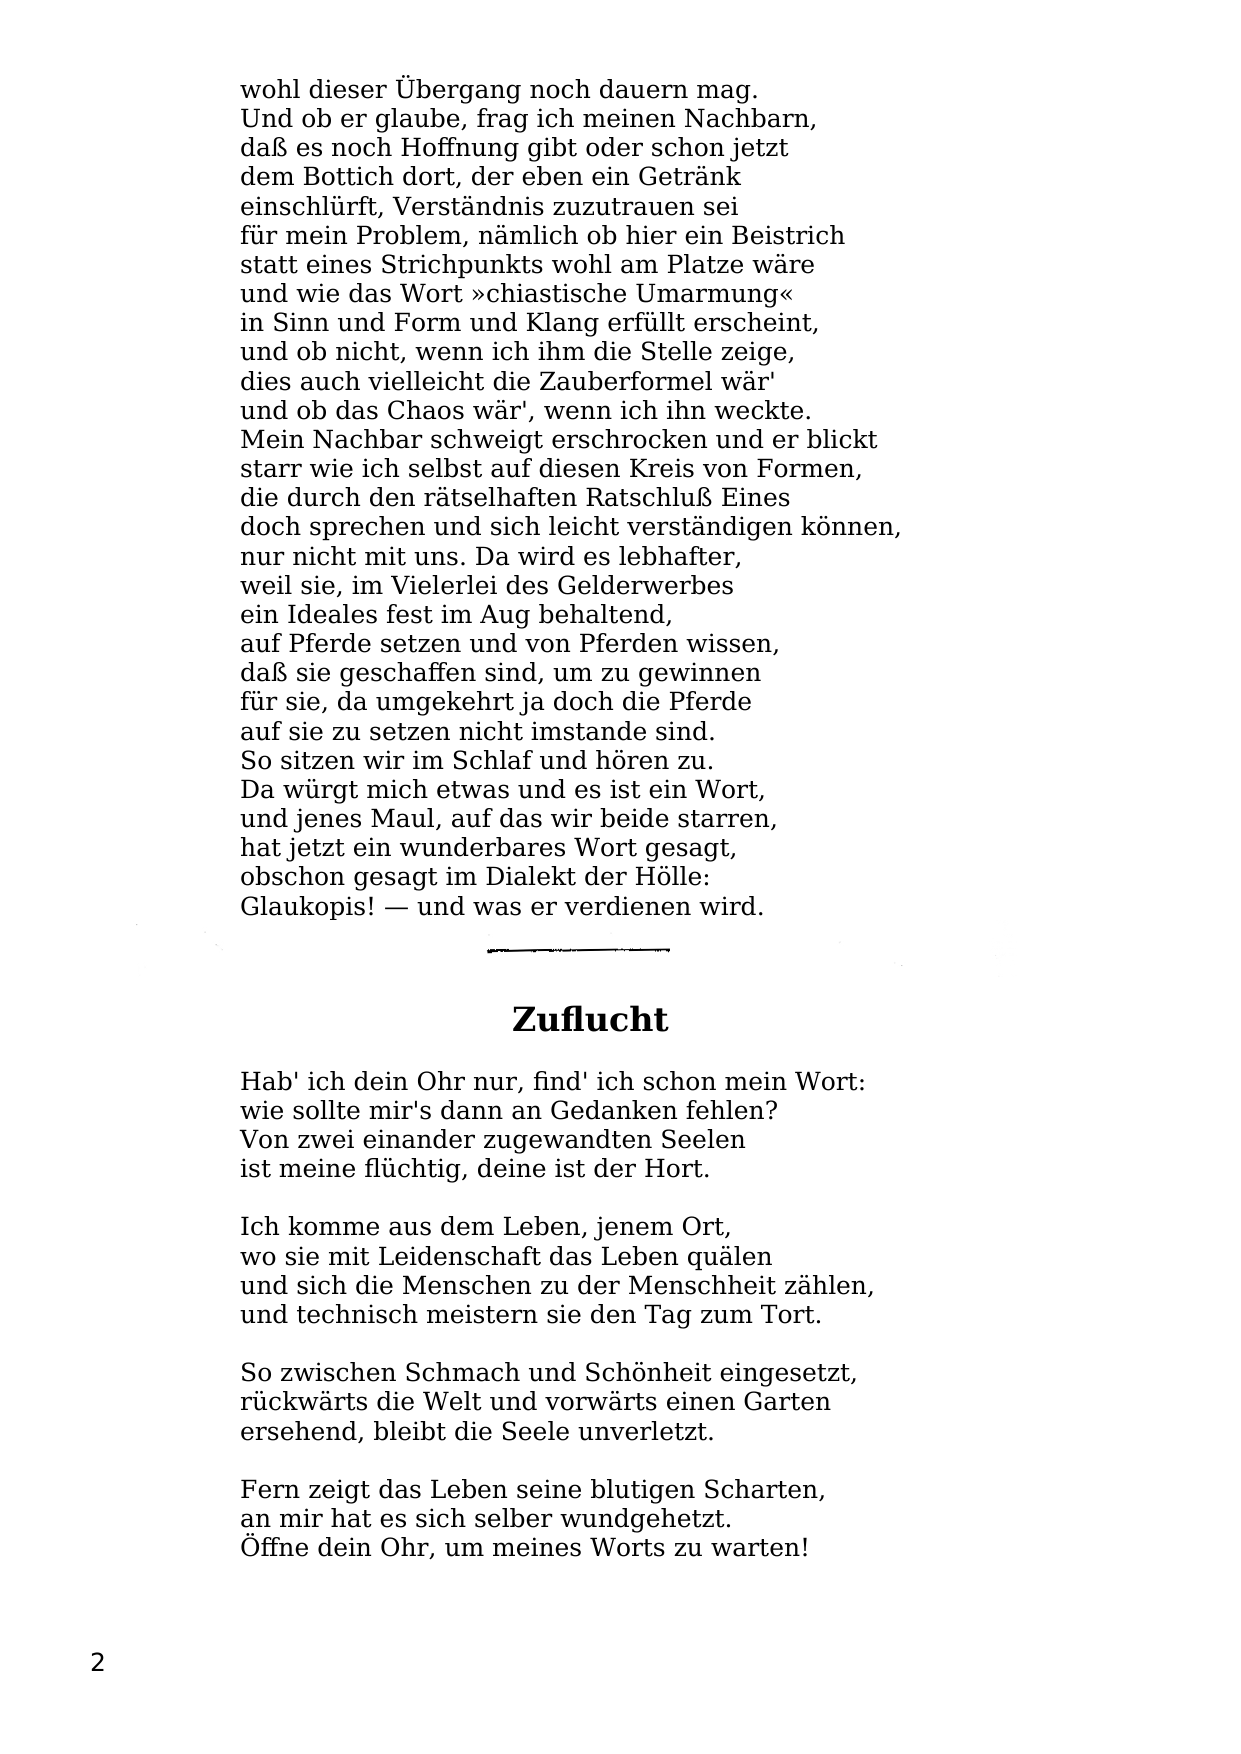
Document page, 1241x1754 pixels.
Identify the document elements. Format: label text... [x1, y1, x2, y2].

text Öffne dein Ohr, um meines Worts zu warten! [240, 1533, 1091, 1562]
text auf sie zu setzen nicht imstande sind. [240, 717, 1091, 746]
text die durch den rätselhaften Ratschluß Eines [240, 483, 1091, 512]
text Glaukopis! — und was er verdienen wird. [240, 892, 1091, 921]
text doch sprechen und sich leicht verständigen können, [240, 512, 1091, 542]
text und technisch meistern sie den Tag zum Tort. [240, 1300, 1091, 1329]
text Und ob er glaube, frag ich meinen Nachbarn, [240, 104, 1091, 133]
text weil sie, im Vielerlei des Gelderwerbes [240, 571, 1091, 600]
text an mir hat es sich selber wundgehetzt. [240, 1504, 1091, 1533]
text und jenes Maul, auf das wir beide starren, [240, 804, 1091, 833]
text daß sie geschaffen sind, um zu gewinnen [240, 658, 1091, 687]
text dies auch vielleicht die Zauberformel wär' [240, 367, 1091, 396]
text hat jetzt ein wunderbares Wort gesagt, [240, 833, 1091, 862]
text wo sie mit Leidenschaft das Leben quälen [240, 1242, 1091, 1271]
text auf Pferde setzen und von Pferden wissen, [240, 629, 1091, 658]
text obschon gesagt im Dialekt der Hölle: [240, 862, 1091, 892]
text wie sollte mir's dann an Gedanken fehlen? [240, 1096, 1091, 1125]
text rückwärts die Welt und vorwärts einen Garten [240, 1387, 1091, 1417]
text statt eines Strichpunkts wohl am Platze wäre [240, 250, 1091, 279]
text ein Ideales fest im Aug behaltend, [240, 600, 1091, 629]
text und sich die Menschen zu der Menschheit zählen, [240, 1271, 1091, 1300]
text ist meine flüchtig, deine ist der Hort. [240, 1154, 1091, 1183]
text Zuflucht [90, 921, 1091, 1039]
text einschlürft, Verständnis zuzutrauen sei [240, 192, 1091, 221]
text ersehend, bleibt die Seele unverletzt. [240, 1417, 1091, 1446]
text in Sinn und Form und Klang erfüllt erscheint, [240, 308, 1091, 337]
text nur nicht mit uns. Da wird es lebhafter, [240, 542, 1091, 571]
text für sie, da umgekehrt ja doch die Pferde [240, 687, 1091, 717]
text starr wie ich selbst auf diesen Kreis von Formen, [240, 454, 1091, 483]
text Da würgt mich etwas und es ist ein Wort, [240, 775, 1091, 804]
text So zwischen Schmach und Schönheit eingesetzt, [240, 1358, 1091, 1387]
text und ob nicht, wenn ich ihm die Stelle zeige, [240, 337, 1091, 367]
text Mein Nachbar schweigt erschrocken und er blickt [240, 425, 1091, 454]
text Ich komme aus dem Leben, jenem Ort, [240, 1212, 1091, 1242]
text und wie das Wort »chiastische Umarmung« [240, 279, 1091, 308]
text daß es noch Hoffnung gibt oder schon jetzt [240, 133, 1091, 162]
text Fern zeigt das Leben seine blutigen Scharten, [240, 1475, 1091, 1504]
text Hab' ich dein Ohr nur, find' ich schon mein Wort: [240, 1039, 1091, 1096]
text wohl dieser Übergang noch dauern mag. [240, 75, 1091, 104]
text dem Bottich dort, der eben ein Getränk [240, 162, 1091, 192]
text für mein Problem, nämlich ob hier ein Beistrich [240, 221, 1091, 250]
text und ob das Chaos wär', wenn ich ihn weckte. [240, 396, 1091, 425]
picture [132, 920, 1049, 977]
text So sitzen wir im Schlaf und hören zu. [240, 746, 1091, 775]
text Von zwei einander zugewandten Seelen [240, 1125, 1091, 1154]
